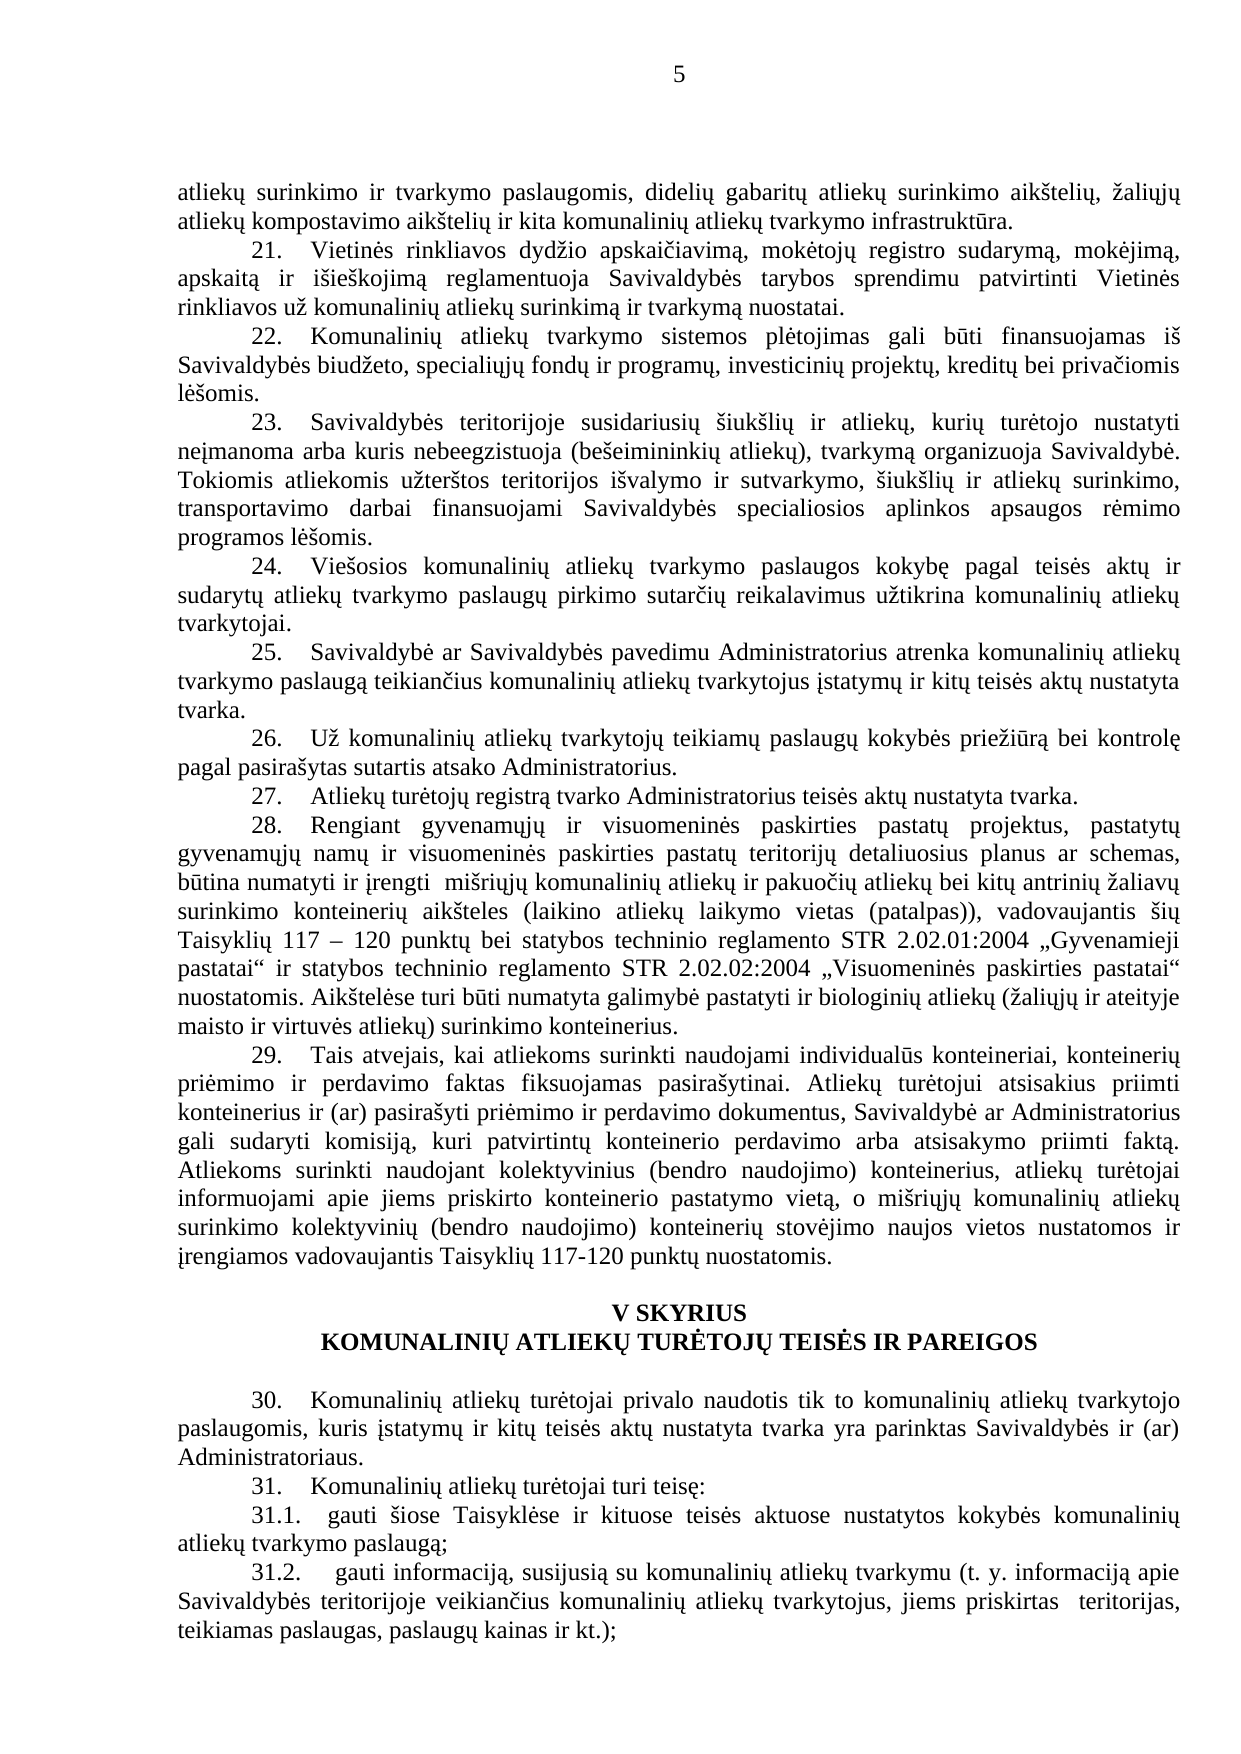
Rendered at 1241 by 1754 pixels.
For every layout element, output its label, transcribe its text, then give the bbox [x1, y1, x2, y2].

text 28. Rengiant gyvenamųjų ir visuomeninės paskirties pastatų projektus, pastatytų gyvenamųjų namų ir visuomeninės paskirties pastatų teritorijų detaliuosius planus ar schemas, būtina numatyti ir įrengti mišriųjų komunalinių atliekų ir pakuočių atliekų bei kitų antrinių žaliavų surinkimo konteinerių aikšteles (laikino atliekų laikymo vietas (patalpas)), vadovaujantis šių Taisyklių 117 – 120 punktų bei statybos techninio reglamento STR 2.02.01:2004 „Gyvenamieji pastatai“ ir statybos techninio reglamento STR 2.02.02:2004 „Visuomeninės paskirties pastatai“ nuostatomis. Aikštelėse turi būti numatyta galimybė pastatyti ir biologinių atliekų (žaliųjų ir ateityje maisto ir virtuvės atliekų) surinkimo konteinerius. [177, 810, 1181, 1040]
text 31. Komunalinių atliekų turėtojai turi teisę: [177, 1471, 1181, 1500]
text 31.1. gauti šiose Taisyklėse ir kituose teisės aktuose nustatytos kokybės komunalinių atliekų tvarkymo paslaugą; [177, 1500, 1181, 1557]
text 21. Vietinės rinkliavos dydžio apskaičiavimą, mokėtojų registro sudarymą, mokėjimą, apskaitą ir išieškojimą reglamentuoja Savivaldybės tarybos sprendimu patvirtinti Vietinės rinkliavos už komunalinių atliekų surinkimą ir tvarkymą nuostatai. [177, 235, 1181, 321]
text atliekų surinkimo ir tvarkymo paslaugomis, didelių gabaritų atliekų surinkimo aikštelių, žaliųjų atliekų kompostavimo aikštelių ir kita komunalinių atliekų tvarkymo infrastruktūra. [177, 177, 1181, 235]
text 22. Komunalinių atliekų tvarkymo sistemos plėtojimas gali būti finansuojamas iš Savivaldybės biudžeto, specialiųjų fondų ir programų, investicinių projektų, kreditų bei privačiomis lėšomis. [177, 321, 1181, 407]
text 29. Tais atvejais, kai atliekoms surinkti naudojami individualūs konteineriai, konteinerių priėmimo ir perdavimo faktas fiksuojamas pasirašytinai. Atliekų turėtojui atsisakius priimti konteinerius ir (ar) pasirašyti priėmimo ir perdavimo dokumentus, Savivaldybė ar Administratorius gali sudaryti komisiją, kuri patvirtintų konteinerio perdavimo arba atsisakymo priimti faktą. Atliekoms surinkti naudojant kolektyvinius (bendro naudojimo) konteinerius, atliekų turėtojai informuojami apie jiems priskirto konteinerio pastatymo vietą, o mišriųjų komunalinių atliekų surinkimo kolektyvinių (bendro naudojimo) konteinerių stovėjimo naujos vietos nustatomos ir įrengiamos vadovaujantis Taisyklių 117-120 punktų nuostatomis. [177, 1040, 1181, 1270]
text 27. Atliekų turėtojų registrą tvarko Administratorius teisės aktų nustatyta tvarka. [177, 781, 1181, 810]
text 30. Komunalinių atliekų turėtojai privalo naudotis tik to komunalinių atliekų tvarkytojo paslaugomis, kuris įstatymų ir kitų teisės aktų nustatyta tvarka yra parinktas Savivaldybės ir (ar) Administratoriaus. [177, 1385, 1181, 1471]
text 24. Viešosios komunalinių atliekų tvarkymo paslaugos kokybę pagal teisės aktų ir sudarytų atliekų tvarkymo paslaugų pirkimo sutarčių reikalavimus užtikrina komunalinių atliekų tvarkytojai. [177, 551, 1181, 637]
text KOMUNALINIŲ ATLIEKŲ TURĖTOJŲ TEISĖS IR PAREIGOS [177, 1327, 1181, 1356]
text 31.2. gauti informaciją, susijusią su komunalinių atliekų tvarkymu (t. y. informaciją apie Savivaldybės teritorijoje veikiančius komunalinių atliekų tvarkytojus, jiems priskirtas teritorijas, teikiamas paslaugas, paslaugų kainas ir kt.); [177, 1557, 1181, 1643]
text V SKYRIUS [177, 1298, 1181, 1327]
text 25. Savivaldybė ar Savivaldybės pavedimu Administratorius atrenka komunalinių atliekų tvarkymo paslaugą teikiančius komunalinių atliekų tvarkytojus įstatymų ir kitų teisės aktų nustatyta tvarka. [177, 637, 1181, 723]
text 23. Savivaldybės teritorijoje susidariusių šiukšlių ir atliekų, kurių turėtojo nustatyti neįmanoma arba kuris nebeegzistuoja (bešeimininkių atliekų), tvarkymą organizuoja Savivaldybė. Tokiomis atliekomis užterštos teritorijos išvalymo ir sutvarkymo, šiukšlių ir atliekų surinkimo, transportavimo darbai finansuojami Savivaldybės specialiosios aplinkos apsaugos rėmimo programos lėšomis. [177, 407, 1181, 551]
text 26. Už komunalinių atliekų tvarkytojų teikiamų paslaugų kokybės priežiūrą bei kontrolę pagal pasirašytas sutartis atsako Administratorius. [177, 723, 1181, 781]
